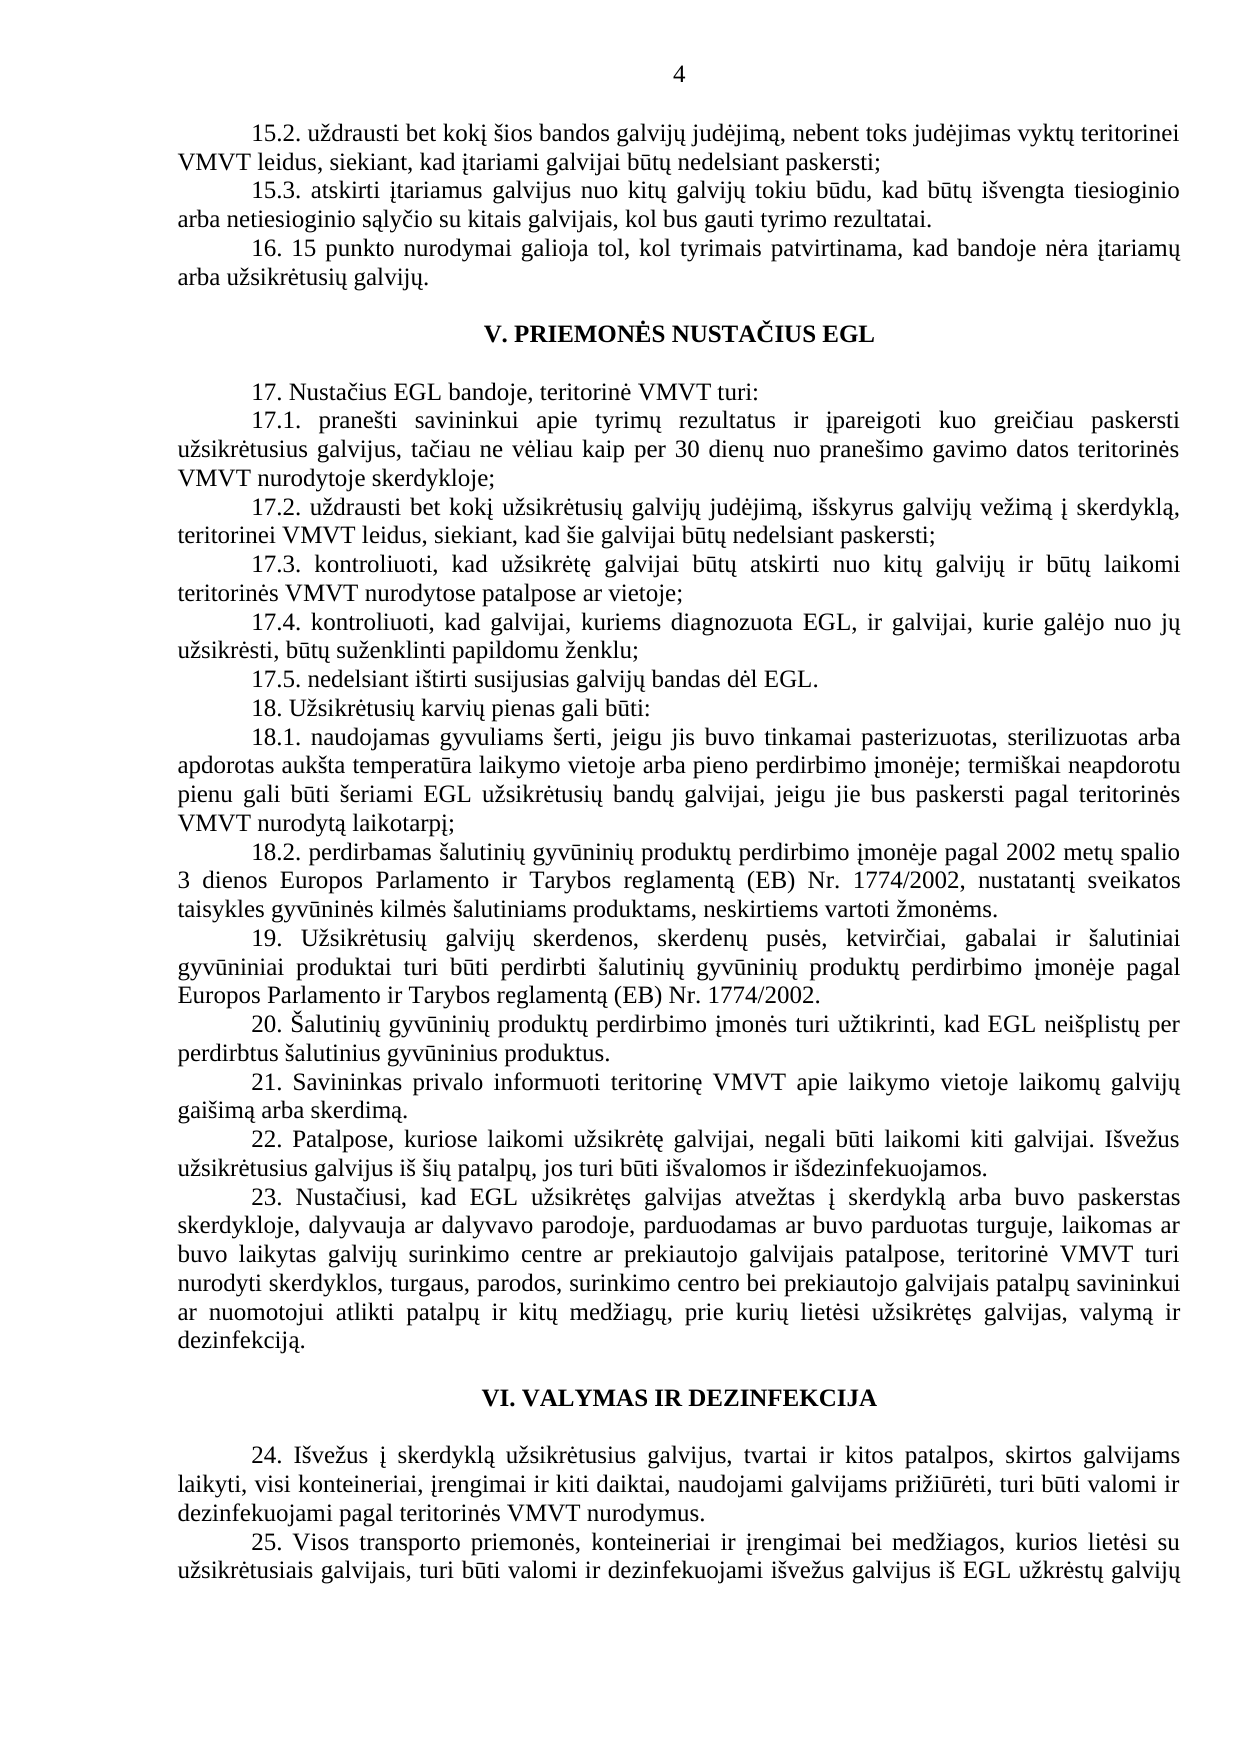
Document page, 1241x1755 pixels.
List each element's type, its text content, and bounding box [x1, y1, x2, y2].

text 17.3. kontroliuoti, kad užsikrėtę galvijai būtų atskirti nuo kitų galvijų ir būtų laikomi teritorinės VMVT nurodytose patalpose ar vietoje; [177, 549, 1181, 607]
text 24. Išvežus į skerdyklą užsikrėtusius galvijus, tvartai ir kitos patalpos, skirtos galvijams laikyti, visi konteineriai, įrengimai ir kiti daiktai, naudojami galvijams prižiūrėti, turi būti valomi ir dezinfekuojami pagal teritorinės VMVT nurodymus. [177, 1441, 1181, 1527]
text 17.2. uždrausti bet kokį užsikrėtusių galvijų judėjimą, išskyrus galvijų vežimą į skerdyklą, teritorinei VMVT leidus, siekiant, kad šie galvijai būtų nedelsiant paskersti; [177, 492, 1181, 549]
text 21. Savininkas privalo informuoti teritorinę VMVT apie laikymo vietoje laikomų galvijų gaišimą arba skerdimą. [177, 1067, 1181, 1124]
text 18. Užsikrėtusių karvių pienas gali būti: [177, 693, 1181, 722]
text 19. Užsikrėtusių galvijų skerdenos, skerdenų pusės, ketvirčiai, gabalai ir šalutiniai gyvūniniai produktai turi būti perdirbti šalutinių gyvūninių produktų perdirbimo įmonėje pagal Europos Parlamento ir Tarybos reglamentą (EB) Nr. 1774/2002. [177, 923, 1181, 1009]
text 17.1. pranešti savininkui apie tyrimų rezultatus ir įpareigoti kuo greičiau paskersti užsikrėtusius galvijus, tačiau ne vėliau kaip per 30 dienų nuo pranešimo gavimo datos teritorinės VMVT nurodytoje skerdykloje; [177, 406, 1181, 492]
text VI. VALYMAS IR DEZINFEKCIJA [177, 1383, 1181, 1412]
text 20. Šalutinių gyvūninių produktų perdirbimo įmonės turi užtikrinti, kad EGL neišplistų per perdirbtus šalutinius gyvūninius produktus. [177, 1009, 1181, 1067]
text 15.3. atskirti įtariamus galvijus nuo kitų galvijų tokiu būdu, kad būtų išvengta tiesioginio arba netiesioginio sąlyčio su kitais galvijais, kol bus gauti tyrimo rezultatai. [177, 176, 1181, 233]
text V. PRIEMONĖS NUSTAČIUS EGL [177, 319, 1181, 348]
text 18.2. perdirbamas šalutinių gyvūninių produktų perdirbimo įmonėje pagal 2002 metų spalio 3 dienos Europos Parlamento ir Tarybos reglamentą (EB) Nr. 1774/2002, nustatantį sveikatos taisykles gyvūninės kilmės šalutiniams produktams, neskirtiems vartoti žmonėms. [177, 837, 1181, 923]
text 17. Nustačius EGL bandoje, teritorinė VMVT turi: [177, 377, 1181, 406]
text 23. Nustačiusi, kad EGL užsikrėtęs galvijas atvežtas į skerdyklą arba buvo paskerstas skerdykloje, dalyvauja ar dalyvavo parodoje, parduodamas ar buvo parduotas turguje, laikomas ar buvo laikytas galvijų surinkimo centre ar prekiautojo galvijais patalpose, teritorinė VMVT turi nurodyti skerdyklos, turgaus, parodos, surinkimo centro bei prekiautojo galvijais patalpų savininkui ar nuomotojui atlikti patalpų ir kitų medžiagų, prie kurių lietėsi užsikrėtęs galvijas, valymą ir dezinfekciją. [177, 1182, 1181, 1354]
text 16. 15 punkto nurodymai galioja tol, kol tyrimais patvirtinama, kad bandoje nėra įtariamų arba užsikrėtusių galvijų. [177, 233, 1181, 291]
text 15.2. uždrausti bet kokį šios bandos galvijų judėjimą, nebent toks judėjimas vyktų teritorinei VMVT leidus, siekiant, kad įtariami galvijai būtų nedelsiant paskersti; [177, 118, 1181, 176]
text 25. Visos transporto priemonės, konteineriai ir įrengimai bei medžiagos, kurios lietėsi su užsikrėtusiais galvijais, turi būti valomi ir dezinfekuojami išvežus galvijus iš EGL užkrėstų galvijų [177, 1527, 1181, 1584]
text 17.4. kontroliuoti, kad galvijai, kuriems diagnozuota EGL, ir galvijai, kurie galėjo nuo jų užsikrėsti, būtų suženklinti papildomu ženklu; [177, 607, 1181, 664]
text 17.5. nedelsiant ištirti susijusias galvijų bandas dėl EGL. [177, 664, 1181, 693]
text 18.1. naudojamas gyvuliams šerti, jeigu jis buvo tinkamai pasterizuotas, sterilizuotas arba apdorotas aukšta temperatūra laikymo vietoje arba pieno perdirbimo įmonėje; termiškai neapdorotu pienu gali būti šeriami EGL užsikrėtusių bandų galvijai, jeigu jie bus paskersti pagal teritorinės VMVT nurodytą laikotarpį; [177, 722, 1181, 837]
text 22. Patalpose, kuriose laikomi užsikrėtę galvijai, negali būti laikomi kiti galvijai. Išvežus užsikrėtusius galvijus iš šių patalpų, jos turi būti išvalomos ir išdezinfekuojamos. [177, 1124, 1181, 1182]
